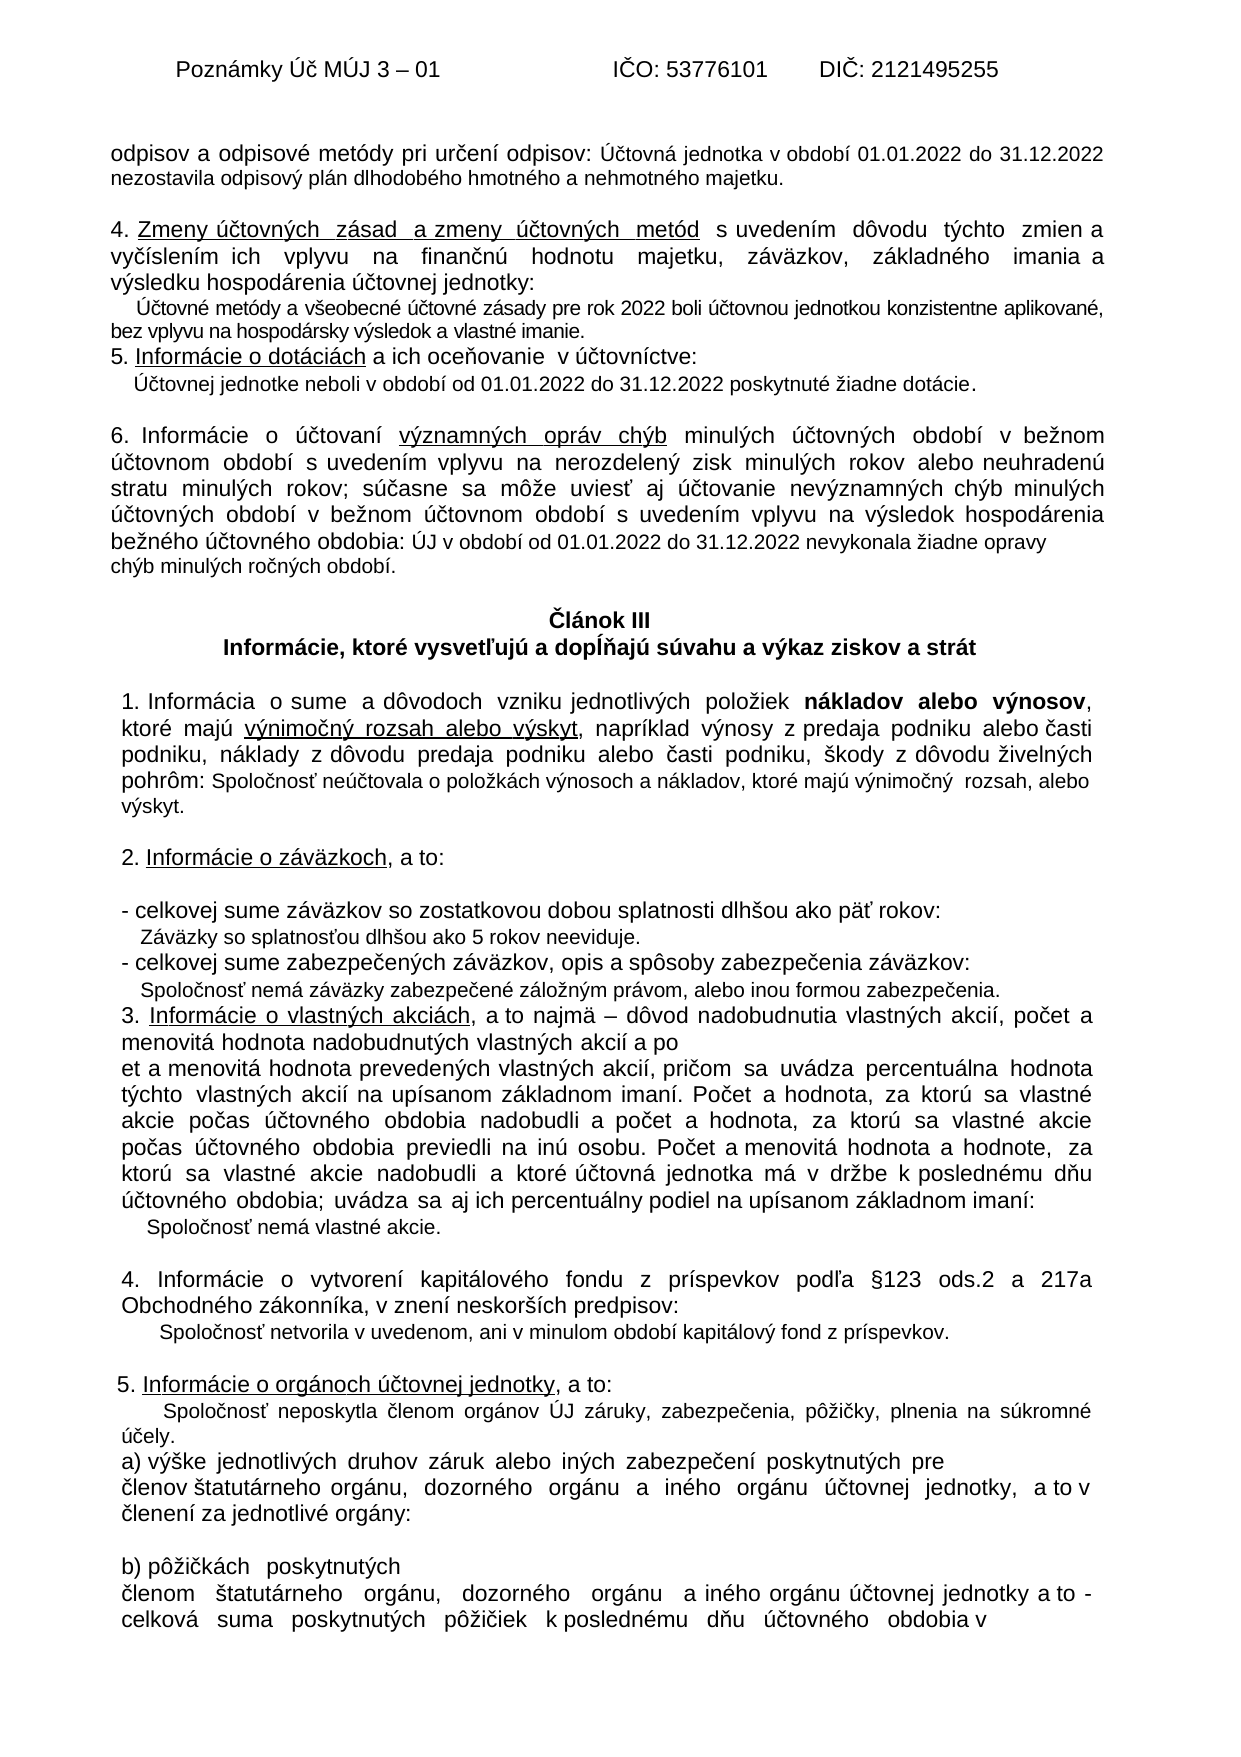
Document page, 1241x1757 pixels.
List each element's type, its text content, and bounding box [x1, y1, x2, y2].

text Záväzky so splatnosťou dlhšou ako 5 rokov neeviduje. [121, 923, 1093, 949]
text a) výške jednotlivých druhov záruk alebo iných zabezpečení poskytnutých pre [121, 1448, 1093, 1474]
text 1. Informácia o sume a dôvodoch vzniku jednotlivých položiek nákladov alebo výnosov, ktoré majú výnimočný rozsah alebo výskyt, napríklad výnosy z predaja podniku alebo časti podniku, náklady z dôvodu predaja podniku alebo časti podniku, škody z dôvodu živelných pohrôm: Spoločnosť neúčtovala o položkách výnosoch a nákladov, ktoré majú výnimočný rozsah, alebo [121, 688, 1093, 794]
text odpisov a odpisové metódy pri určení odpisov: Účtovná jednotka v období 01.01.2022 do 31.12.2022 nezostavila odpisový plán dlhodobého hmotného a nehmotného majetku. [110, 139, 1105, 190]
subtitle Článok III [110, 607, 1088, 634]
text Spoločnosť netvorila v uvedenom, ani v minulom období kapitálový fond z príspevkov. [121, 1318, 1093, 1345]
text Informácie, ktoré vysvetľujú a dopĺňajú súvahu a výkaz ziskov a strát [110, 634, 1088, 660]
text et a menovitá hodnota prevedených vlastných akcií, pričom sa uvádza percentuálna hodnota týchto vlastných akcií na upísanom základnom imaní. Počet a hodnota, za ktorú sa vlastné akcie počas účtovného obdobia nadobudli a počet a hodnota, za ktorú sa vlastné akcie počas účtovného obdobia previedli na inú osobu. Počet a menovitá hodnota a hodnote, za ktorú sa vlastné akcie nadobudli a ktoré účtovná jednotka má v držbe k poslednému dňu účtovného obdobia; uvádza sa aj ich percentuálny podiel na upísanom základnom imaní: [121, 1055, 1093, 1213]
text členení za jednotlivé orgány: [121, 1500, 1093, 1527]
text b) pôžičkách poskytnutých [121, 1553, 1093, 1579]
text 2. Informácie o záväzkoch, a to: [121, 844, 1093, 870]
text 3. Informácie o vlastných akciách, a to najmä – dôvod nadobudnutia vlastných akcií, počet a menovitá hodnota nadobudnutých vlastných akcií a po [121, 1002, 1093, 1055]
text Účtovnej jednotke neboli v období od 01.01.2022 do 31.12.2022 poskytnuté žiadne dotácie. [110, 369, 1105, 396]
text Spoločnosť nemá záväzky zabezpečené záložným právom, alebo inou formou zabezpečenia. [121, 976, 1093, 1002]
text Spoločnosť neposkytla členom orgánov ÚJ záruky, zabezpečenia, pôžičky, plnenia na súkromné účely. [121, 1397, 1093, 1448]
text Spoločnosť nemá vlastné akcie. [121, 1213, 1093, 1239]
text Účtovné metódy a všeobecné účtovné zásady pre rok 2022 boli účtovnou jednotkou konzistentne aplikované, bez vplyvu na hospodársky výsledok a vlastné imanie. [110, 295, 1105, 343]
text 4. Zmeny účtovných zásad a zmeny účtovných metód s uvedením dôvodu týchto zmien a vyčíslením ich vplyvu na finančnú hodnotu majetku, záväzkov, základného imania a výsledku hospodárenia účtovnej jednotky: [110, 216, 1105, 295]
text 5. Informácie o dotáciách a ich oceňovanie v účtovníctve: [110, 343, 1105, 369]
text - celkovej sume záväzkov so zostatkovou dobou splatnosti dlhšou ako päť rokov: [121, 897, 1093, 923]
text 5. Informácie o orgánoch účtovnej jednotky, a to: [110, 1371, 1093, 1397]
text 4. Informácie o vytvorení kapitálového fondu z príspevkov podľa §123 ods.2 a 217a Obchodného zákonníka, v znení neskorších predpisov: [121, 1266, 1093, 1318]
text 6. Informácie o účtovaní významných opráv chýb minulých účtovných období v bežnom účtovnom období s uvedením vplyvu na nerozdelený zisk minulých rokov alebo neuhradenú stratu minulých rokov; súčasne sa môže uviesť aj účtovanie nevýznamných chýb minulých účtovných období v bežnom účtovnom období s uvedením vplyvu na výsledok hospodárenia bežného účtovného obdobia: ÚJ v období od 01.01.2022 do 31.12.2022 nevykonala žiadne opravy [110, 422, 1105, 554]
text výskyt. [121, 794, 1093, 818]
text členov štatutárneho orgánu, dozorného orgánu a iného orgánu účtovnej jednotky, a to v [121, 1474, 1093, 1500]
text - celkovej sume zabezpečených záväzkov, opis a spôsoby zabezpečenia záväzkov: [121, 949, 1093, 976]
text chýb minulých ročných období. [110, 554, 1105, 578]
text členom štatutárneho orgánu, dozorného orgánu a iného orgánu účtovnej jednotky a to - celková suma poskytnutých pôžičiek k poslednému dňu účtovného obdobia v [121, 1579, 1093, 1632]
